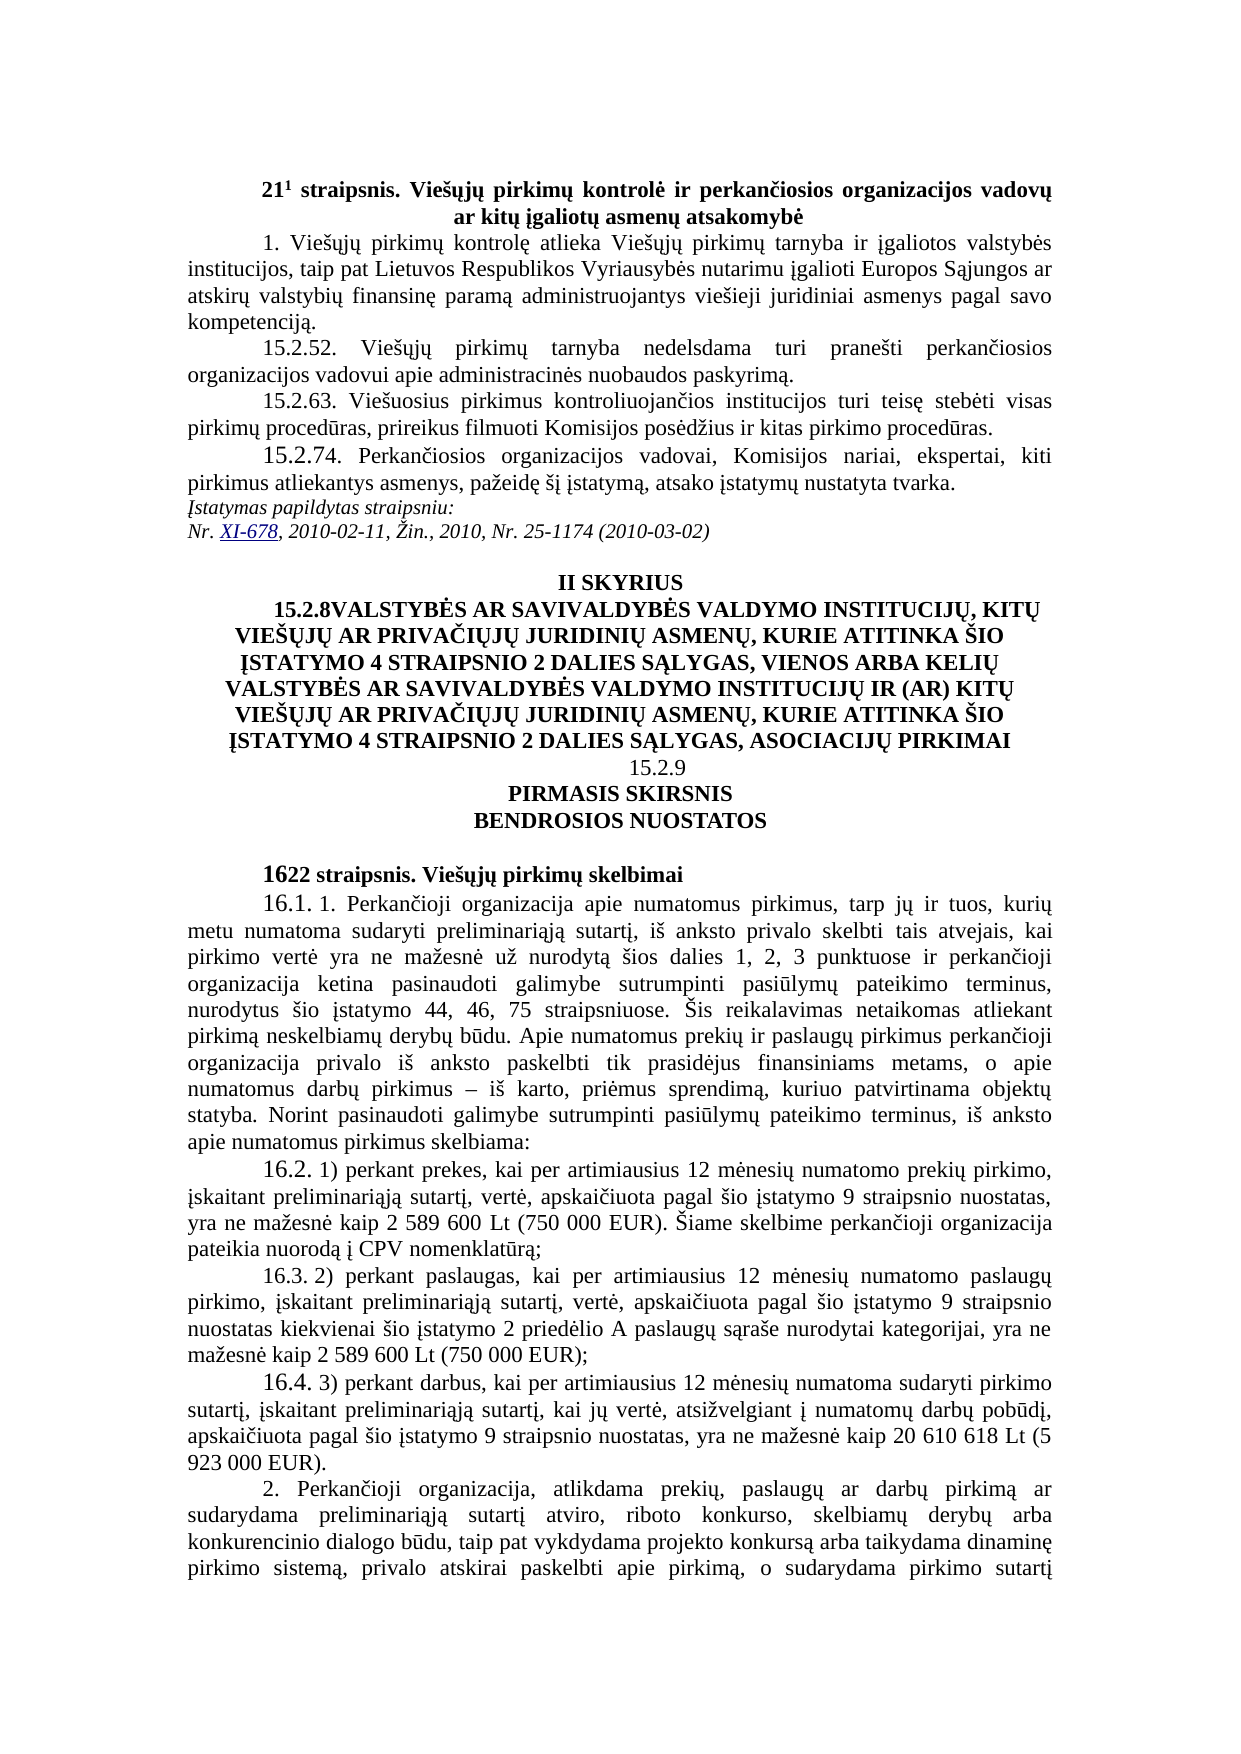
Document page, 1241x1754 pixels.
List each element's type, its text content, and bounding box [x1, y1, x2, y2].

text 211 straipsnis. Viešųjų pirkimų kontrolė ir perkančiosios organizacijos vadovų ar kitų įgaliotų asmenų atsakomybė [261, 176, 1053, 229]
subtitle PIRMASIS SKIRSNIS [187, 780, 1053, 807]
subtitle 3. Viešuosius pirkimus kontroliuojančios institucijos turi teisę stebėti visas pirkimų procedūras, prireikus filmuoti Komisijos posėdžius ir kitas pirkimo procedūras. [187, 387, 1053, 440]
subtitle VALSTYBĖS AR SAVIVALDYBės VALDYMO INSTITUCIJŲ, KITŲ VIEŠŲJŲ AR PRIVAČIŲJŲ JURIDINIŲ ASMENŲ, kurie atitinka šio įstatymo 4 straipsnio 2 dalies sąlygas, VIENOS ARBA KELIŲ VALSTYBĖS AR SAVIVALDYBĖS VALDYMO INSTITUCIJŲ IR (AR) KITŲ VIEŠŲJŲ AR PRIVAČIŲJŲ JURIDINIŲ ASMENŲ, kurie atitinka šio įstatymo 4 straipsnio 2 dalies sąlygas, ASOCIACIJŲ PIRKIMAI [186, 596, 1053, 754]
subtitle 3) perkant darbus, kai per artimiausius 12 mėnesių numatoma sudaryti pirkimo sutartį, įskaitant preliminariąją sutartį, kai jų vertė, atsižvelgiant į numatomų darbų pobūdį, apskaičiuota pagal šio įstatymo 9 straipsnio nuostatas, yra ne mažesnė kaip 20 610 618 Lt (5 923 000 EUR). [187, 1367, 1053, 1475]
subtitle 4. Perkančiosios organizacijos vadovai, Komisijos nariai, ekspertai, kiti pirkimus atliekantys asmenys, pažeidę šį įstatymą, atsako įstatymų nustatyta tvarka. [187, 440, 1053, 495]
text Įstatymas papildytas straipsniu: [187, 495, 1053, 519]
subtitle 1) perkant prekes, kai per artimiausius 12 mėnesių numatomo prekių pirkimo, įskaitant preliminariąją sutartį, vertė, apskaičiuota pagal šio įstatymo 9 straipsnio nuostatas, yra ne mažesnė kaip 2 589 600 Lt (750 000 EUR). Šiame skelbime perkančioji organizacija pateikia nuorodą į CPV nomenklatūrą; [187, 1154, 1053, 1262]
subtitle 2) perkant paslaugas, kai per artimiausius 12 mėnesių numatomo paslaugų pirkimo, įskaitant preliminariąją sutartį, vertė, apskaičiuota pagal šio įstatymo 9 straipsnio nuostatas kiekvienai šio įstatymo 2 priedėlio A paslaugų sąraše nurodytai kategorijai, yra ne mažesnė kaip 2 589 600 Lt (750 000 EUR); [187, 1262, 1053, 1367]
subtitle 2. Viešųjų pirkimų tarnyba nedelsdama turi pranešti perkančiosios organizacijos vadovui apie administracinės nuobaudos paskyrimą. [187, 334, 1053, 387]
subtitle 22 straipsnis. Viešųjų pirkimų skelbimai [187, 859, 1053, 888]
text Nr. XI-678, 2010-02-11, Žin., 2010, Nr. 25-1174 (2010-03-02) [187, 519, 1053, 543]
subtitle BENDROSIOS NUOSTATOS [187, 807, 1053, 833]
subtitle 1. Perkančioji organizacija apie numatomus pirkimus, tarp jų ir tuos, kurių metu numatoma sudaryti preliminariąją sutartį, iš anksto privalo skelbti tais atvejais, kai pirkimo vertė yra ne mažesnė už nurodytą šios dalies 1, 2, 3 punktuose ir perkančioji organizacija ketina pasinaudoti galimybe sutrumpinti pasiūlymų pateikimo terminus, nurodytus šio įstatymo 44, 46, 75 straipsniuose. Šis reikalavimas netaikomas atliekant pirkimą neskelbiamų derybų būdu. Apie numatomus prekių ir paslaugų pirkimus perkančioji organizacija privalo iš anksto paskelbti tik prasidėjus finansiniams metams, o apie numatomus darbų pirkimus – iš karto, priėmus sprendimą, kuriuo patvirtinama objektų statyba. Norint pasinaudoti galimybe sutrumpinti pasiūlymų pateikimo terminus, iš anksto apie numatomus pirkimus skelbiama: [187, 888, 1053, 1154]
text 1. Viešųjų pirkimų kontrolę atlieka Viešųjų pirkimų tarnyba ir įgaliotos valstybės institucijos, taip pat Lietuvos Respublikos Vyriausybės nutarimu įgalioti Europos Sąjungos ar atskirų valstybių finansinę paramą administruojantys viešieji juridiniai asmenys pagal savo kompetenciją. [187, 229, 1053, 334]
text 2. Perkančioji organizacija, atlikdama prekių, paslaugų ar darbų pirkimą ar sudarydama preliminariąją sutartį atviro, riboto konkurso, skelbiamų derybų arba konkurencinio dialogo būdu, taip pat vykdydama projekto konkursą arba taikydama dinaminę pirkimo sistemą, privalo atskirai paskelbti apie pirkimą, o sudarydama pirkimo sutartį [187, 1475, 1053, 1581]
text II SKYRIUS [187, 569, 1053, 596]
